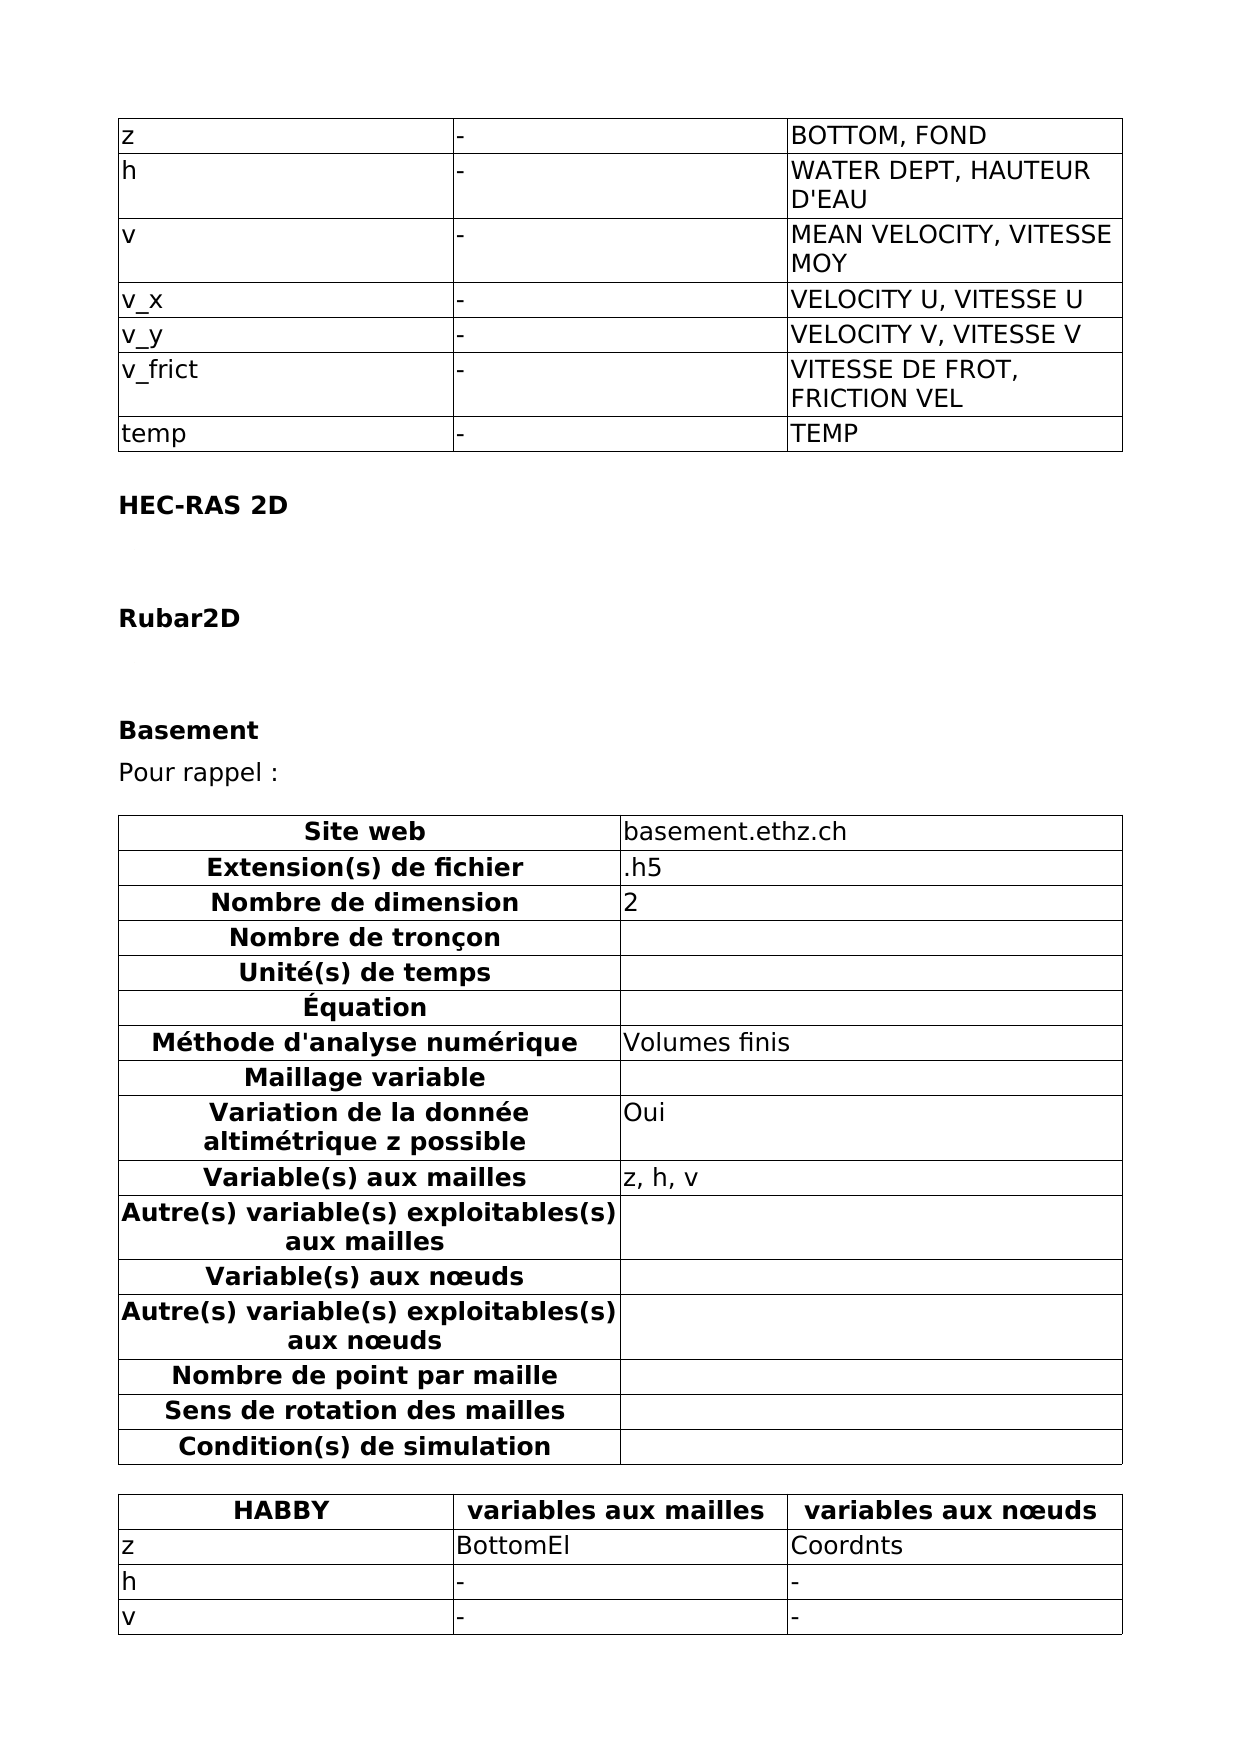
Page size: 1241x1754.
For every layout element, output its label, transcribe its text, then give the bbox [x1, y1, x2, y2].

table_cell - [454, 417, 787, 451]
table_cell [621, 1360, 1122, 1393]
table_cell [621, 956, 1122, 990]
table_cell 2 [621, 886, 1122, 920]
table_cell MEAN VELOCITY, VITESSE MOY [788, 219, 1122, 282]
table_cell v_x [119, 283, 453, 317]
table_cell Nombre de dimension [119, 886, 620, 920]
table_cell [621, 1395, 1122, 1429]
table_cell Sens de rotation des mailles [119, 1395, 620, 1429]
table_cell Extension(s) de fichier [119, 851, 620, 885]
table_cell Coordnts [788, 1530, 1122, 1564]
table_cell .h5 [621, 851, 1122, 885]
table_cell - [454, 119, 787, 153]
table_cell h [119, 154, 453, 217]
table_cell Nombre de point par maille [119, 1360, 620, 1393]
table_cell [621, 1061, 1122, 1095]
table_cell Maillage variable [119, 1061, 620, 1095]
table_cell Équation [119, 991, 620, 1025]
table_cell BottomEl [454, 1530, 787, 1564]
table_cell v [119, 1600, 453, 1634]
table_cell Méthode d'analyse numérique [119, 1026, 620, 1060]
table_cell Volumes finis [621, 1026, 1122, 1060]
table_cell - [788, 1565, 1122, 1599]
table_cell [621, 1196, 1122, 1259]
table_cell Variable(s) aux nœuds [119, 1260, 620, 1294]
table_cell VELOCITY V, VITESSE V [788, 318, 1122, 352]
table_cell BOTTOM, FOND [788, 119, 1122, 153]
table_cell - [454, 154, 787, 217]
table_header variables aux mailles [454, 1495, 787, 1528]
table_cell - [454, 318, 787, 352]
table_cell [621, 921, 1122, 955]
table_cell h [119, 1565, 453, 1599]
table_cell v [119, 219, 453, 282]
table_cell Nombre de tronçon [119, 921, 620, 955]
table_cell - [454, 1565, 787, 1599]
table_cell [621, 1295, 1122, 1358]
table_cell Oui [621, 1096, 1122, 1160]
table_header basement.ethz.ch [621, 816, 1122, 850]
table_cell Variation de la donnée altimétrique z possible [119, 1096, 620, 1160]
table_cell z, h, v [621, 1161, 1122, 1195]
table_cell v_frict [119, 353, 453, 416]
text Pour rappel : [118, 758, 1122, 787]
table_cell v_y [119, 318, 453, 352]
table_cell temp [119, 417, 453, 451]
table_cell Unité(s) de temps [119, 956, 620, 990]
table_cell WATER DEPT, HAUTEUR D'EAU [788, 154, 1122, 217]
table_cell - [454, 353, 787, 416]
table_cell [621, 1260, 1122, 1294]
table_cell Autre(s) variable(s) exploitables(s) aux nœuds [119, 1295, 620, 1358]
table_header Site web [119, 816, 620, 850]
subtitle HEC-RAS 2D [118, 491, 1122, 520]
table_cell z [119, 119, 453, 153]
subtitle Rubar2D [118, 604, 1122, 633]
table_header HABBY [119, 1495, 453, 1528]
table_cell Autre(s) variable(s) exploitables(s) aux mailles [119, 1196, 620, 1259]
table_cell - [788, 1600, 1122, 1634]
table_cell [621, 991, 1122, 1025]
table_cell Variable(s) aux mailles [119, 1161, 620, 1195]
table_cell VELOCITY U, VITESSE U [788, 283, 1122, 317]
table_header variables aux nœuds [788, 1495, 1122, 1528]
table_cell - [454, 283, 787, 317]
subtitle Basement [118, 716, 1122, 746]
table_cell TEMP [788, 417, 1122, 451]
table_cell z [119, 1530, 453, 1564]
table_cell [621, 1430, 1122, 1464]
table_cell VITESSE DE FROT, FRICTION VEL [788, 353, 1122, 416]
table_cell Condition(s) de simulation [119, 1430, 620, 1464]
table_cell - [454, 1600, 787, 1634]
table_cell - [454, 219, 787, 282]
